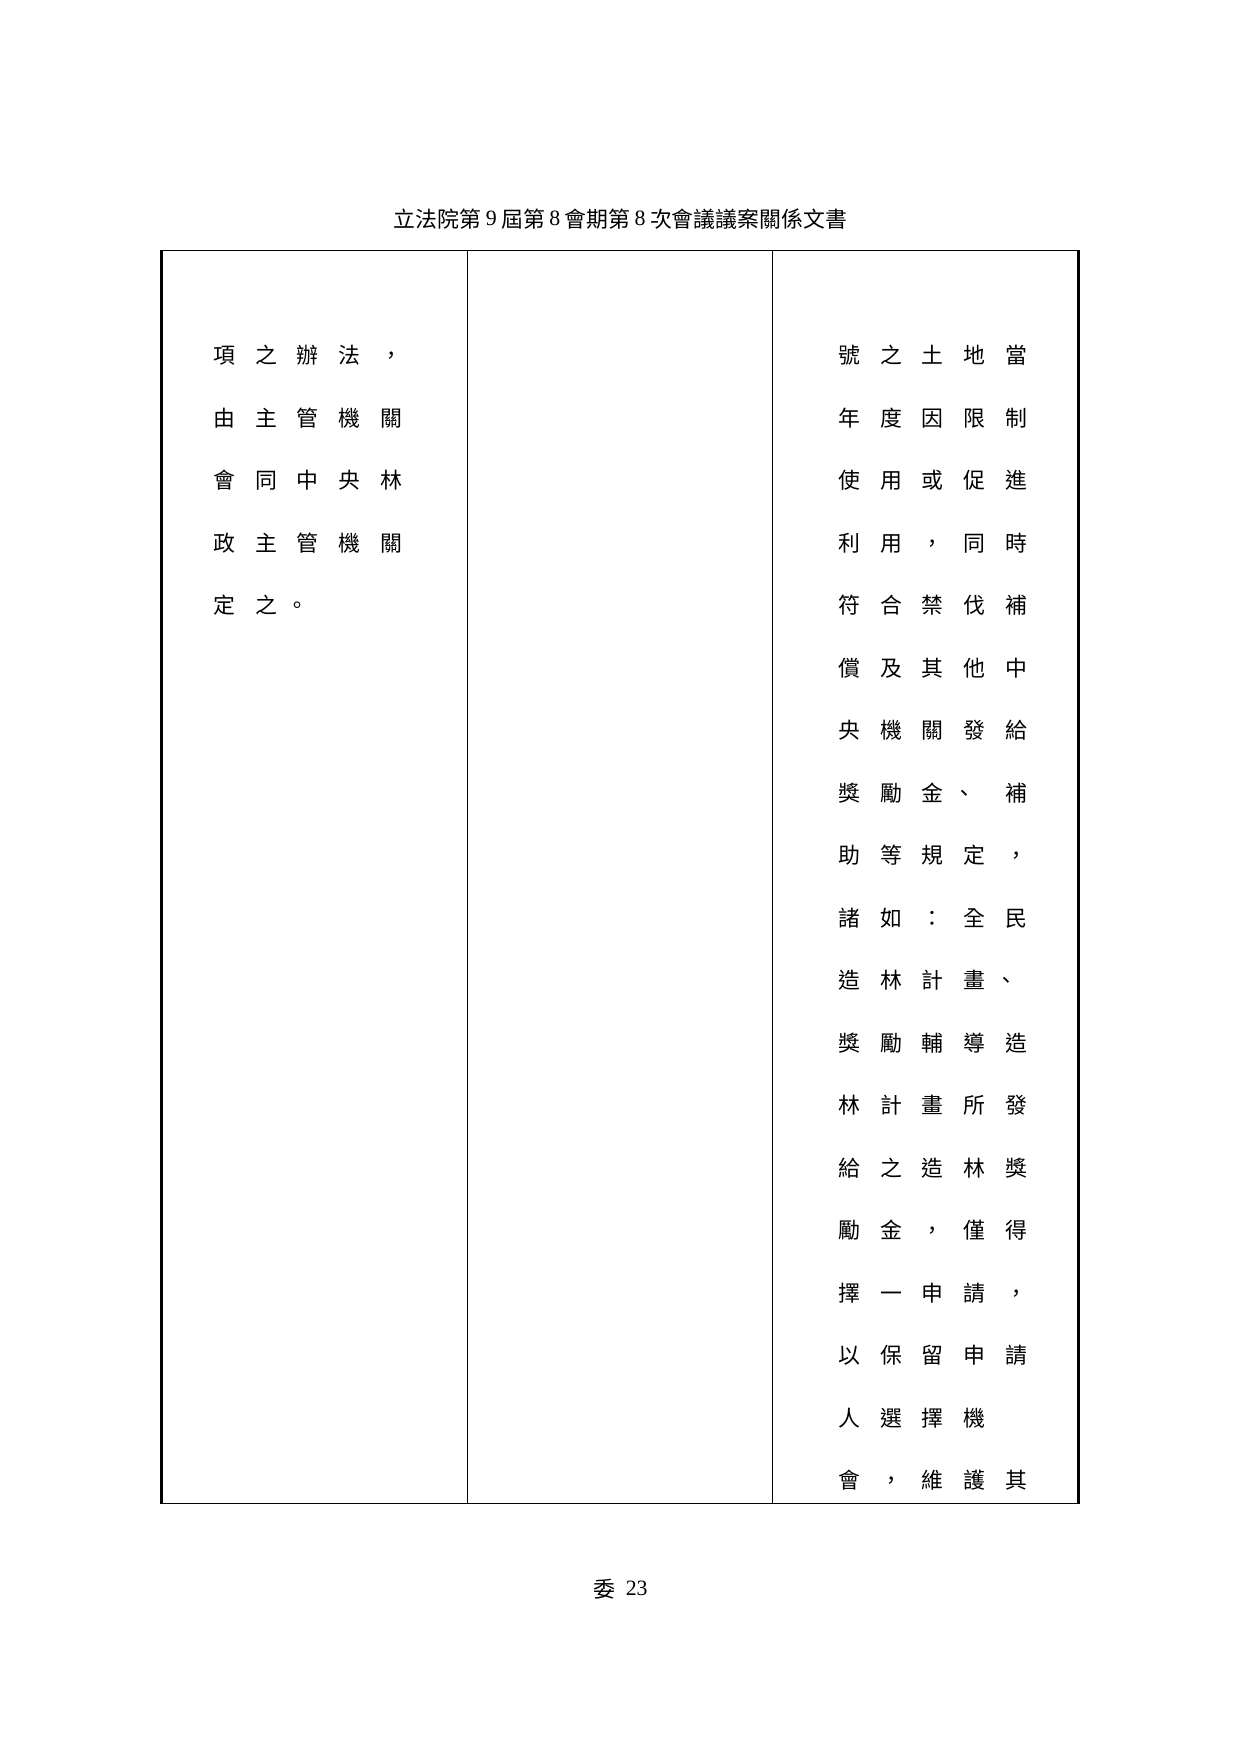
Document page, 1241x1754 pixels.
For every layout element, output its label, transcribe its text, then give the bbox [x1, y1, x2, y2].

table_cell 號之土地當年度因限制使用或促進利用，同時符合禁伐補償及其他中央機關發給獎勵金、補助等規定，諸如：全民造林計畫、獎勵輔導造林計畫所發給之造林獎勵金，僅得擇一申請，以保留申請人選擇機會，維護其 [773, 251, 1077, 1503]
table_cell 項之辦法，由主管機關會同中央林政主管機關定之。 [163, 251, 467, 1503]
table_cell [468, 251, 772, 1503]
